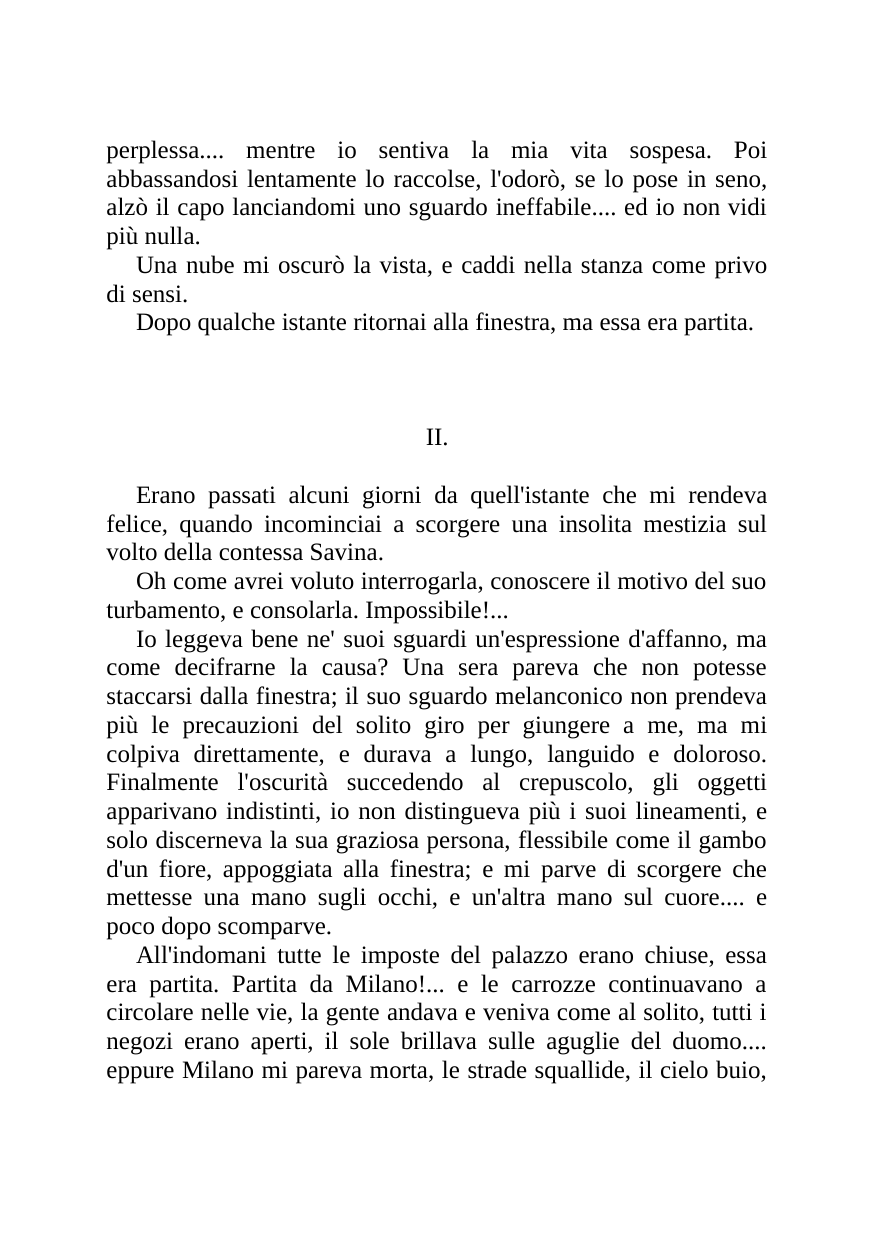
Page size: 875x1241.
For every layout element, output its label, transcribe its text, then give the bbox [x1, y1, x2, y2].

text perplessa.... mentre io sentiva la mia vita sospesa. Poi abbassandosi lentamente lo raccolse, l'odorò, se lo pose in seno, alzò il capo lanciandomi uno sguardo ineffabile.... ed io non vidi più nulla. [106, 135, 768, 250]
text Oh come avrei voluto interrogarla, conoscere il motivo del suo turbamento, e consolarla. Impossibile!... [106, 566, 768, 624]
text Erano passati alcuni giorni da quell'istante che mi rendeva felice, quando incominciai a scorgere una insolita mestizia sul volto della contessa Savina. [106, 480, 768, 566]
text Io leggeva bene ne' suoi sguardi un'espressione d'affanno, ma come decifrarne la causa? Una sera pareva che non potesse staccarsi dalla finestra; il suo sguardo melanconico non prendeva più le precauzioni del solito giro per giungere a me, ma mi colpiva direttamente, e durava a lungo, languido e doloroso. Finalmente l'oscurità succedendo al crepuscolo, gli oggetti apparivano indistinti, io non distingueva più i suoi lineamenti, e solo discerneva la sua graziosa persona, flessibile come il gambo d'un fiore, appoggiata alla finestra; e mi parve di scorgere che mettesse una mano sugli occhi, e un'altra mano sul cuore.... e poco dopo scomparve. [106, 624, 768, 940]
text Una nube mi oscurò la vista, e caddi nella stanza come privo di sensi. [106, 250, 768, 307]
text II. [106, 422, 768, 451]
text Dopo qualche istante ritornai alla finestra, ma essa era partita. [106, 307, 768, 336]
text All'indomani tutte le imposte del palazzo erano chiuse, essa era partita. Partita da Milano!... e le carrozze continuavano a circolare nelle vie, la gente andava e veniva come al solito, tutti i negozi erano aperti, il sole brillava sulle aguglie del duomo.... eppure Milano mi pareva morta, le strade squallide, il cielo buio, [106, 940, 768, 1084]
